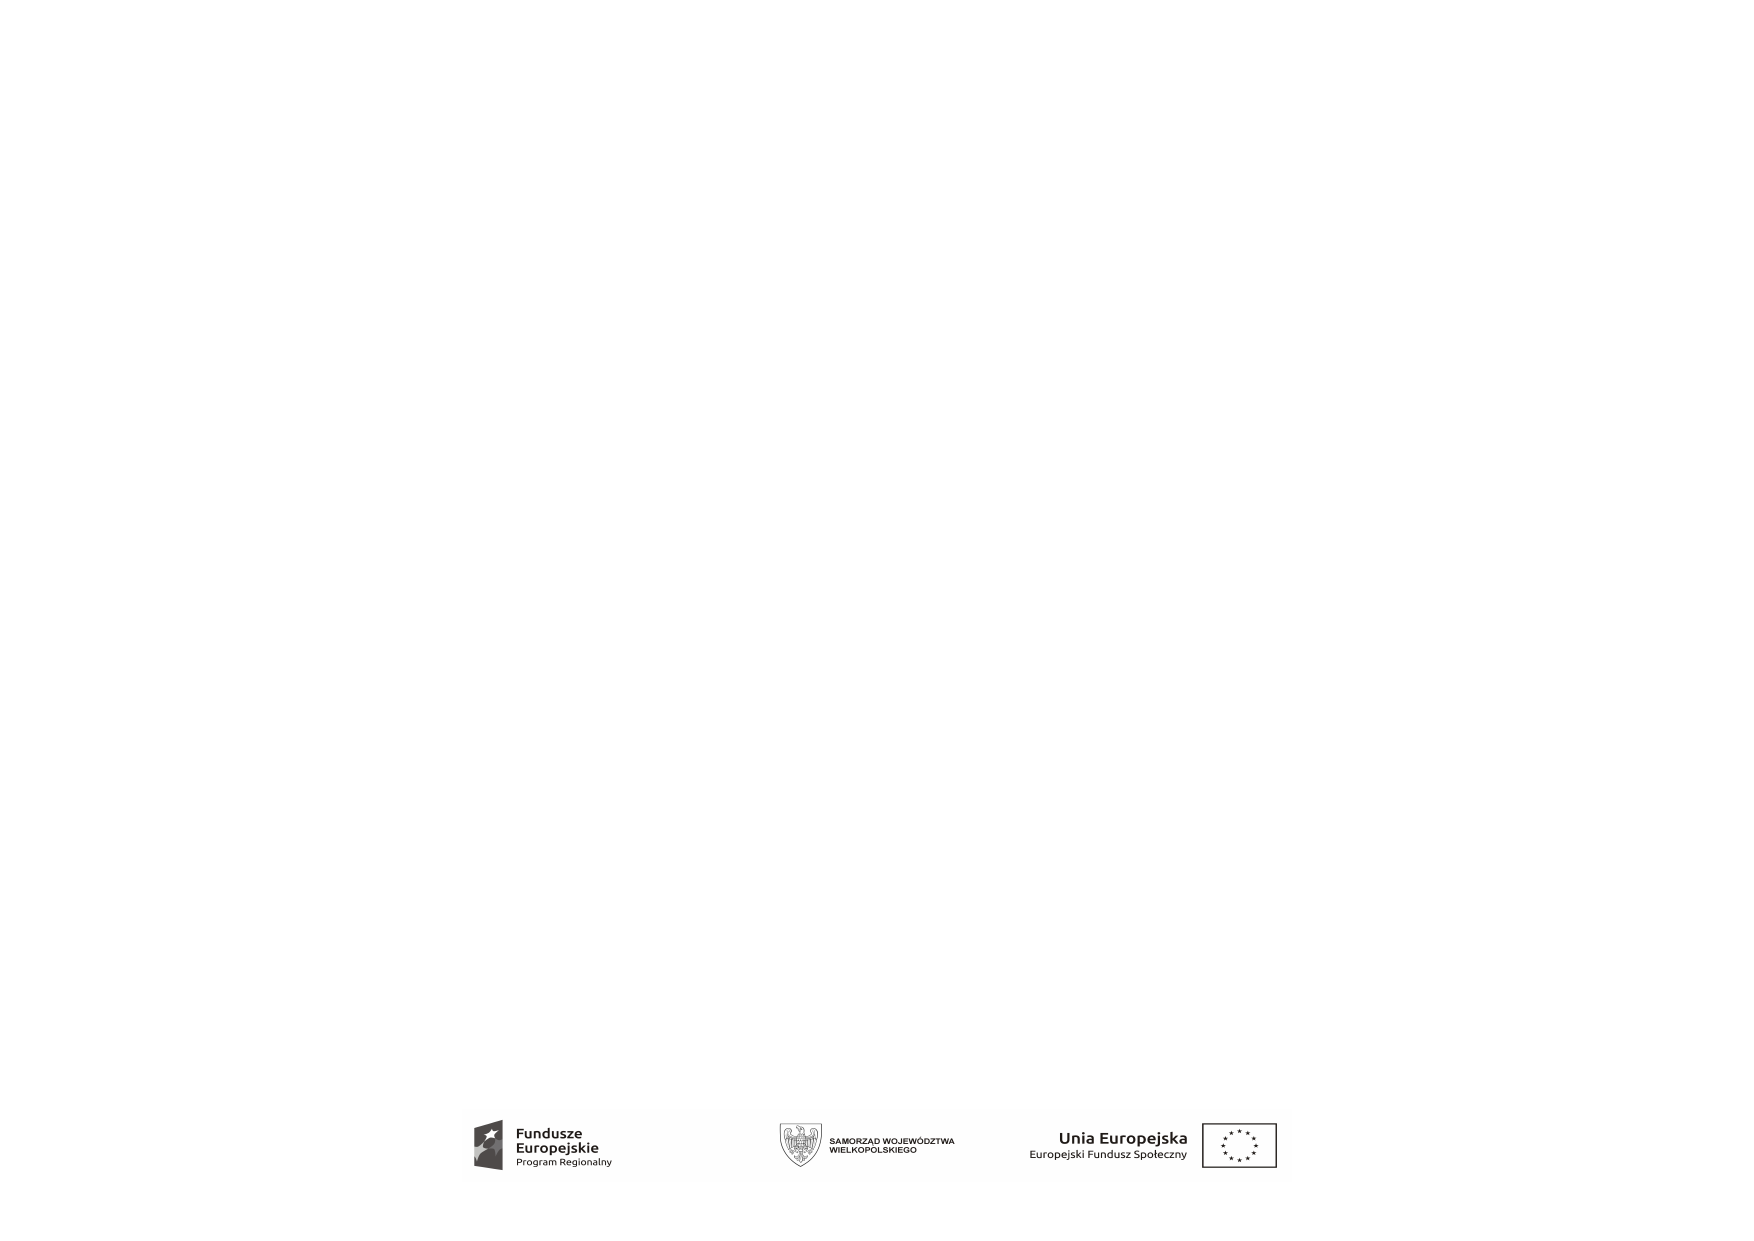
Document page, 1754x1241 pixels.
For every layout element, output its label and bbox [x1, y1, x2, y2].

picture [461, 1109, 1293, 1182]
